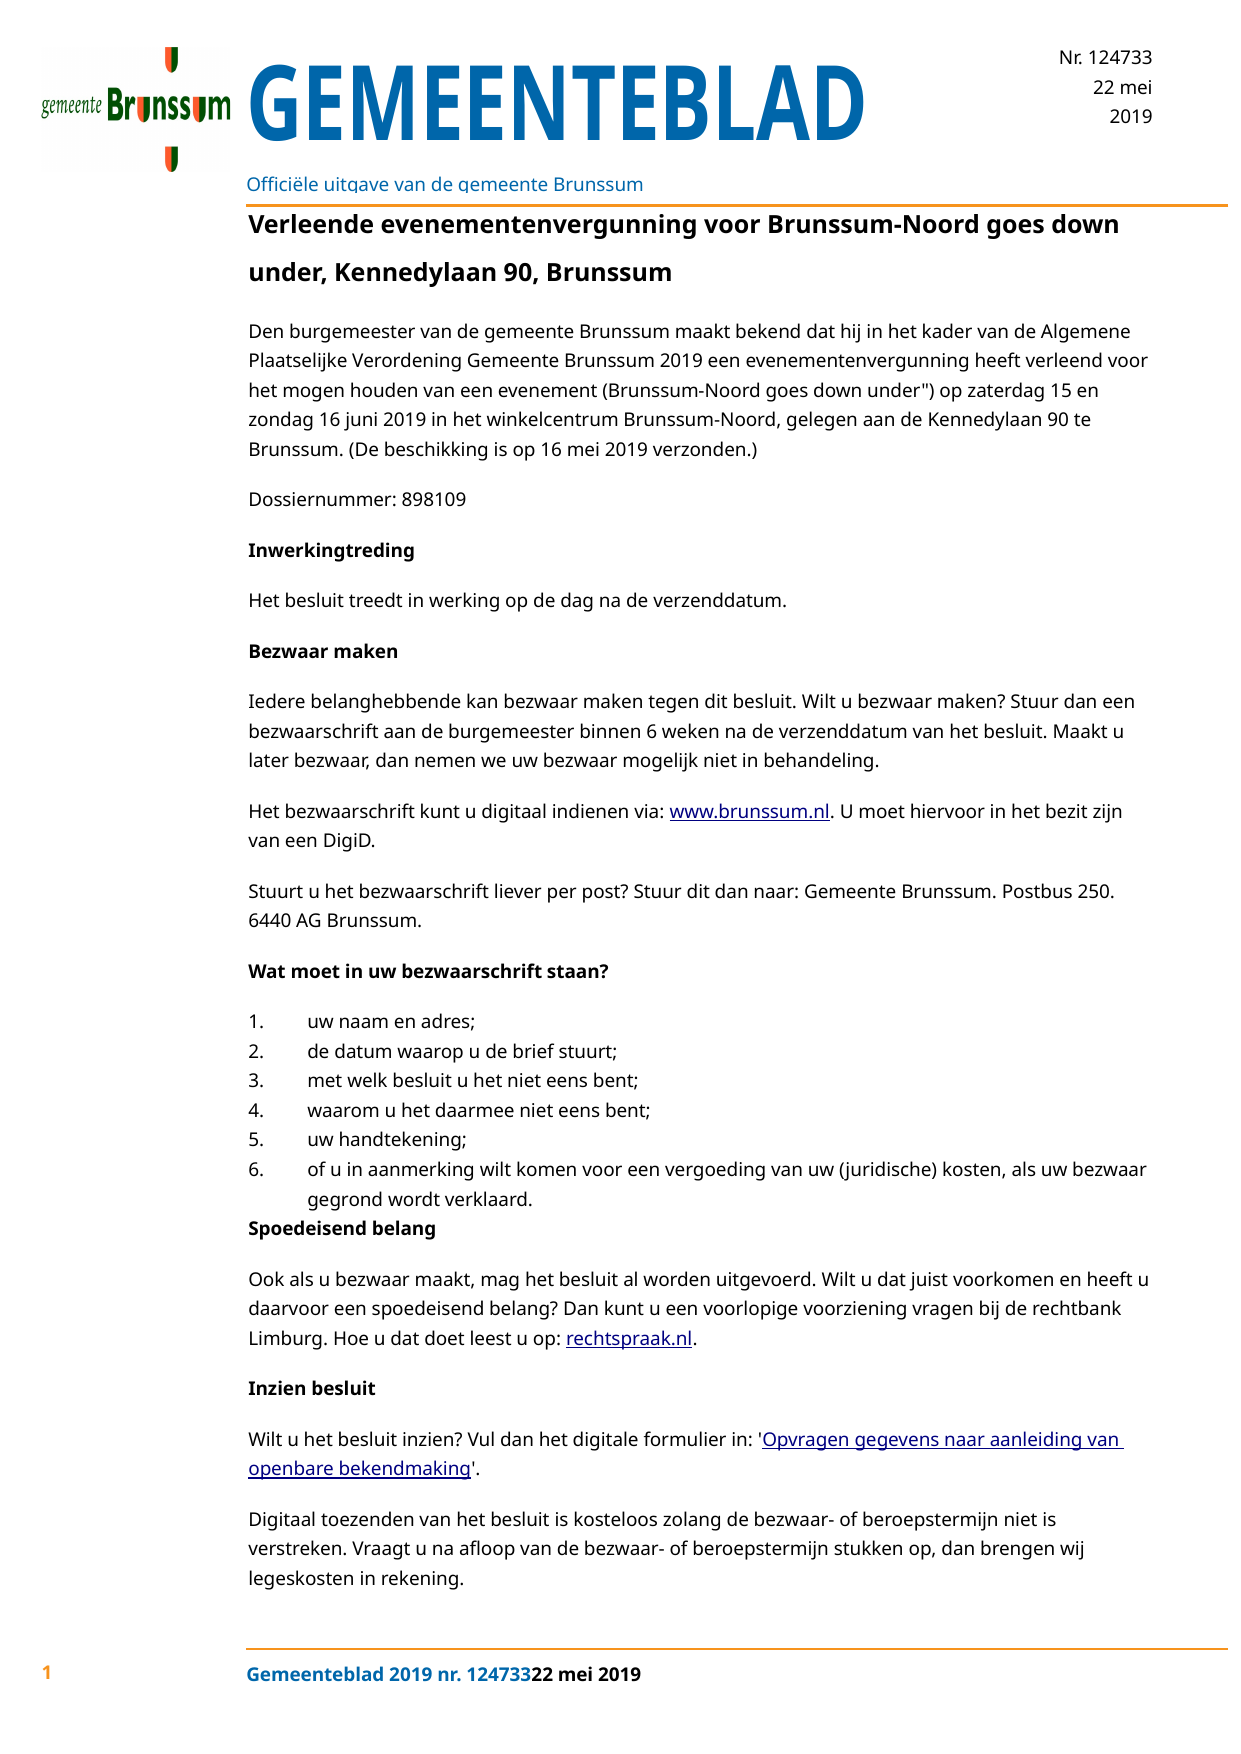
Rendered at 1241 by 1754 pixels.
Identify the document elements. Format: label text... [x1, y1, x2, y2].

text Den burgemeester van de gemeente Brunssum maakt bekend dat hij in het kader van de Algemene Plaatselijke Verordening Gemeente Brunssum 2019 een evenementenvergunning heeft verleend voor het mogen houden van een evenement (Brunssum-Noord goes down under") op zaterdag 15 en zondag 16 juni 2019 in het winkelcentrum Brunssum-Noord, gelegen aan de Kennedylaan 90 te Brunssum. (De beschikking is op 16 mei 2019 verzonden.) [248, 318, 1152, 462]
list of u in aanmerking wilt komen voor een vergoeding van uw (juridische) kosten, als uw bezwaar gegrond wordt verklaard. [248, 1156, 1152, 1212]
text Dossiernummer: 898109 [248, 487, 1152, 512]
text Stuurt u het bezwaarschrift liever per post? Stuur dit dan naar: Gemeente Brunssum. Postbus 250. 6440 AG Brunssum. [248, 878, 1152, 933]
text Verleende evenementenvergunning voor Brunssum-Noord goes down under, Kennedylaan 90, Brunssum [248, 207, 1152, 288]
list met welk besluit u het niet eens bent; [248, 1067, 1152, 1093]
text Wat moet in uw bezwaarschrift staan? [248, 958, 1152, 984]
list uw handtekening; [248, 1127, 1152, 1152]
list de datum waarop u de brief stuurt; [248, 1038, 1152, 1064]
text Het bezwaarschrift kunt u digitaal indienen via: www.brunssum.nl. U moet hiervoor in het bezit zijn van een DigiD. [248, 798, 1152, 853]
text Spoedeisend belang [248, 1215, 1152, 1241]
picture [41, 47, 231, 172]
text Bezwaar maken [248, 638, 1152, 664]
text Ook als u bezwaar maakt, mag het besluit al worden uitgevoerd. Wilt u dat juist voorkomen en heeft u daarvoor een spoedeisend belang? Dan kunt u een voorlopige voorziening vragen bij de rechtbank Limburg. Hoe u dat doet leest u op: rechtspraak.nl. [248, 1266, 1152, 1351]
text Inwerkingtreding [248, 537, 1152, 563]
list uw naam en adres; [248, 1008, 1152, 1034]
text Iedere belanghebbende kan bezwaar maken tegen dit besluit. Wilt u bezwaar maken? Stuur dan een bezwaarschrift aan de burgemeester binnen 6 weken na de verzenddatum van het besluit. Maakt u later bezwaar, dan nemen we uw bezwaar mogelijk niet in behandeling. [248, 688, 1152, 773]
text Digitaal toezenden van het besluit is kosteloos zolang de bezwaar- of beroepstermijn niet is verstreken. Vraagt u na afloop van de bezwaar- of beroepstermijn stukken op, dan brengen wij legeskosten in rekening. [248, 1506, 1152, 1591]
text Het besluit treedt in werking op de dag na de verzenddatum. [248, 587, 1152, 613]
text Wilt u het besluit inzien? Vul dan het digitale formulier in: 'Opvragen gegevens naar aanleiding van openbare bekendmaking'. [248, 1426, 1152, 1481]
text Inzien besluit [248, 1375, 1152, 1401]
list waarom u het daarmee niet eens bent; [248, 1097, 1152, 1123]
